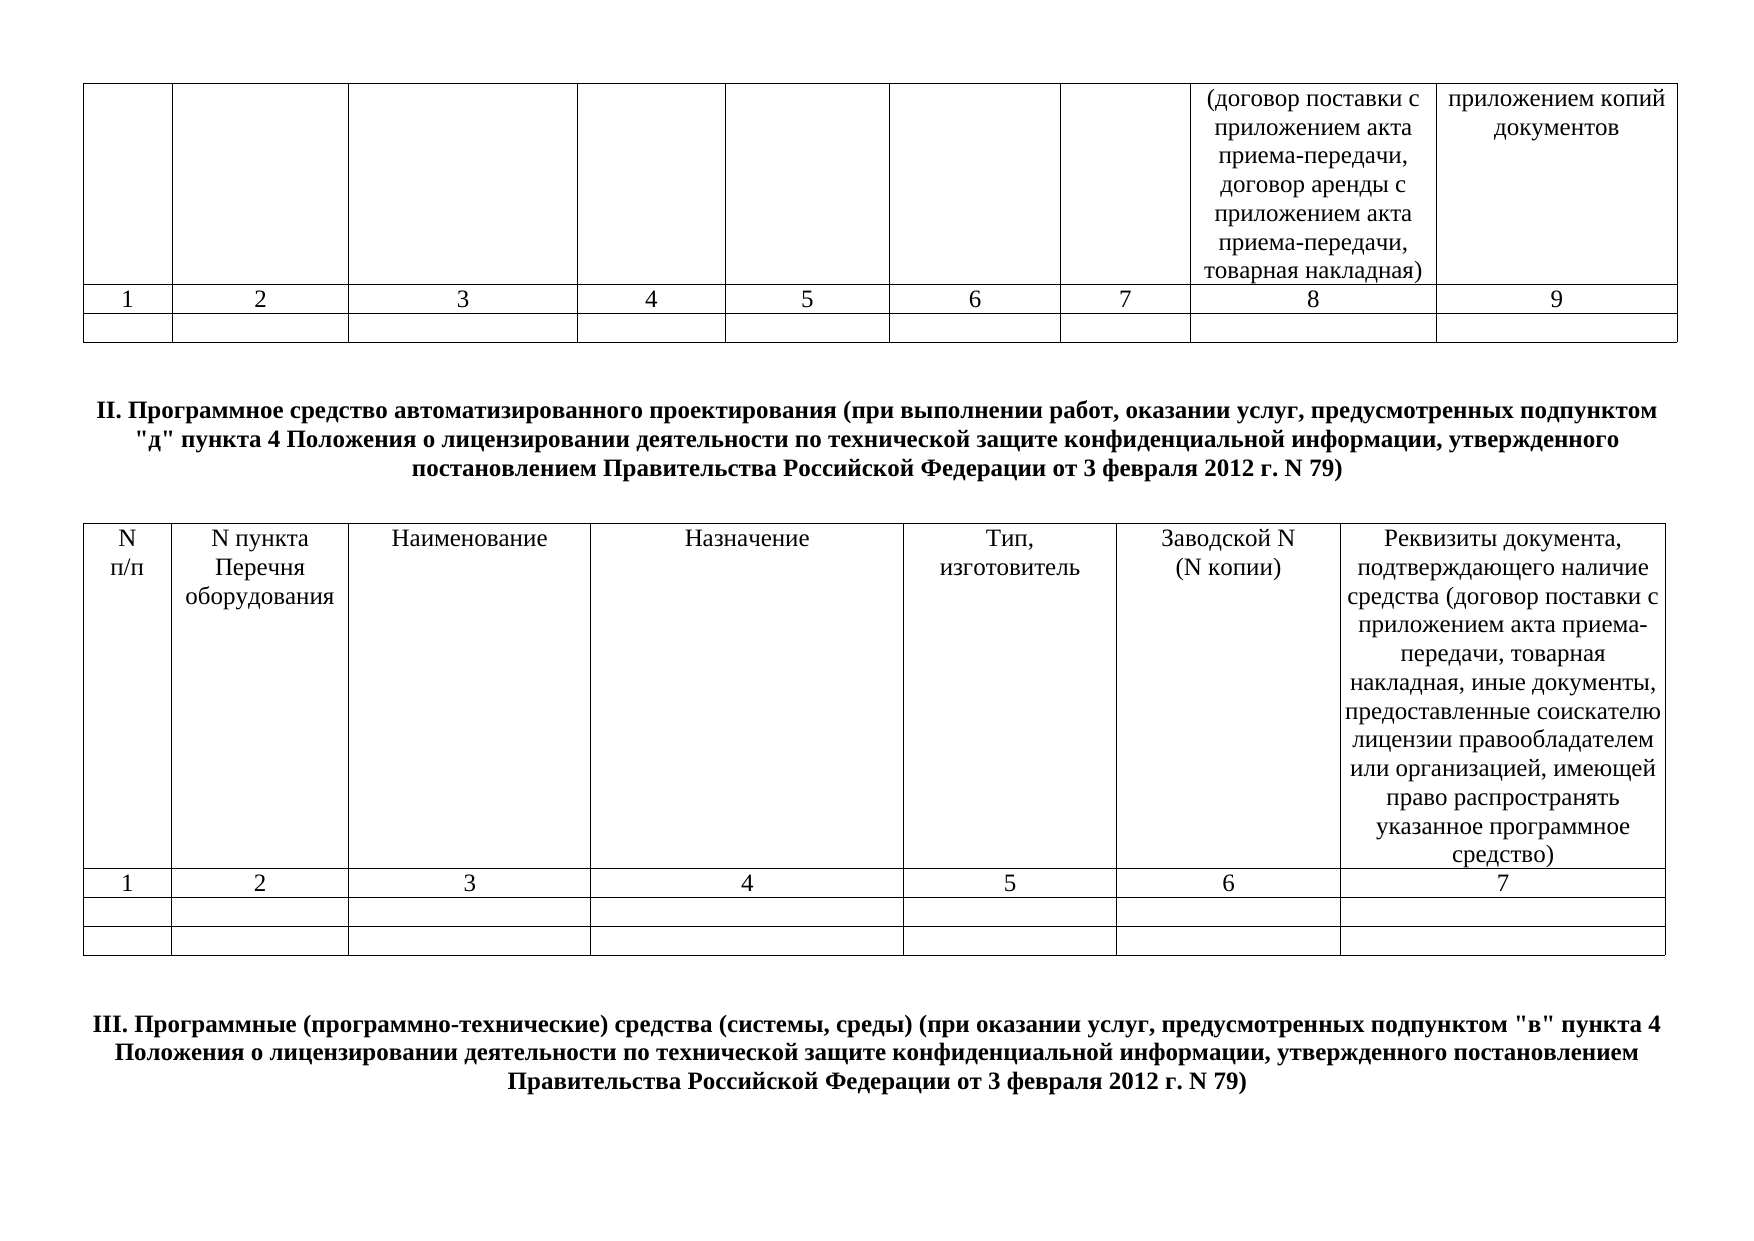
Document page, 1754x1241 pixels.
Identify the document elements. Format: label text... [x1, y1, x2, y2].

table_cell 5 [726, 285, 889, 313]
table_header [173, 84, 348, 284]
table_header Реквизиты документа, подтверждающего наличие средства (договор поставки с приложением акта приема-передачи, товарная накладная, иные документы, предоставленные соискателю лицензии правообладателем или организацией, имеющей право распространять указанное программное средство) [1341, 524, 1665, 868]
table_header (договор поставки с приложением акта приема-передачи, договор аренды с приложением акта приема-передачи, товарная накладная) [1191, 84, 1436, 284]
table_cell 3 [349, 869, 590, 897]
table_cell [1341, 927, 1665, 955]
table_cell 8 [1191, 285, 1436, 313]
table_cell [84, 927, 171, 955]
table_cell [578, 314, 725, 342]
table_cell [349, 927, 590, 955]
table_cell [349, 314, 577, 342]
table_cell [172, 898, 348, 926]
table_cell [84, 314, 172, 342]
table_cell [591, 898, 903, 926]
table_cell [591, 927, 903, 955]
table_header [84, 84, 172, 284]
subtitle II. Программное средство автоматизированного проектирования (при выполнении работ, оказании услуг, предусмотренных подпунктом "д" пункта 4 Положения о лицензировании деятельности по технической защите конфиденциальной информации, утвержденного постановлением Правительства Российской Федерации от 3 февраля 2012 г. N 79) [83, 396, 1671, 482]
table_cell [1061, 314, 1190, 342]
table_header [726, 84, 889, 284]
table_header [890, 84, 1060, 284]
table_cell 4 [591, 869, 903, 897]
table_cell [1117, 927, 1340, 955]
table_cell [890, 314, 1060, 342]
table_header N п/п [84, 524, 171, 868]
table_header Наименование [349, 524, 590, 868]
subtitle III. Программные (программно-технические) средства (системы, среды) (при оказании услуг, предусмотренных подпунктом "в" пункта 4 Положения о лицензировании деятельности по технической защите конфиденциальной информации, утвержденного постановлением Правительства Российской Федерации от 3 февраля 2012 г. N 79) [83, 1009, 1671, 1095]
table_cell 7 [1061, 285, 1190, 313]
table_cell 7 [1341, 869, 1665, 897]
table_cell 6 [1117, 869, 1340, 897]
table_cell [904, 927, 1116, 955]
table_cell 9 [1437, 285, 1677, 313]
table_header Заводской N (N копии) [1117, 524, 1340, 868]
table_cell [172, 927, 348, 955]
table_cell 6 [890, 285, 1060, 313]
table_cell 5 [904, 869, 1116, 897]
table_cell [1191, 314, 1436, 342]
table_cell 3 [349, 285, 577, 313]
table_cell 2 [172, 869, 348, 897]
table_header N пункта Перечня оборудования [172, 524, 348, 868]
table_cell 2 [173, 285, 348, 313]
table_cell 1 [84, 869, 171, 897]
table_cell [173, 314, 348, 342]
table_cell 1 [84, 285, 172, 313]
table_header [578, 84, 725, 284]
table_cell [1437, 314, 1677, 342]
table_cell [84, 898, 171, 926]
table_header приложением копий документов [1437, 84, 1677, 284]
table_header [349, 84, 577, 284]
table_cell [349, 898, 590, 926]
table_header [1061, 84, 1190, 284]
table_cell [1117, 898, 1340, 926]
table_cell [726, 314, 889, 342]
table_cell [904, 898, 1116, 926]
table_header Тип, изготовитель [904, 524, 1116, 868]
table_cell [1341, 898, 1665, 926]
table_header Назначение [591, 524, 903, 868]
table_cell 4 [578, 285, 725, 313]
